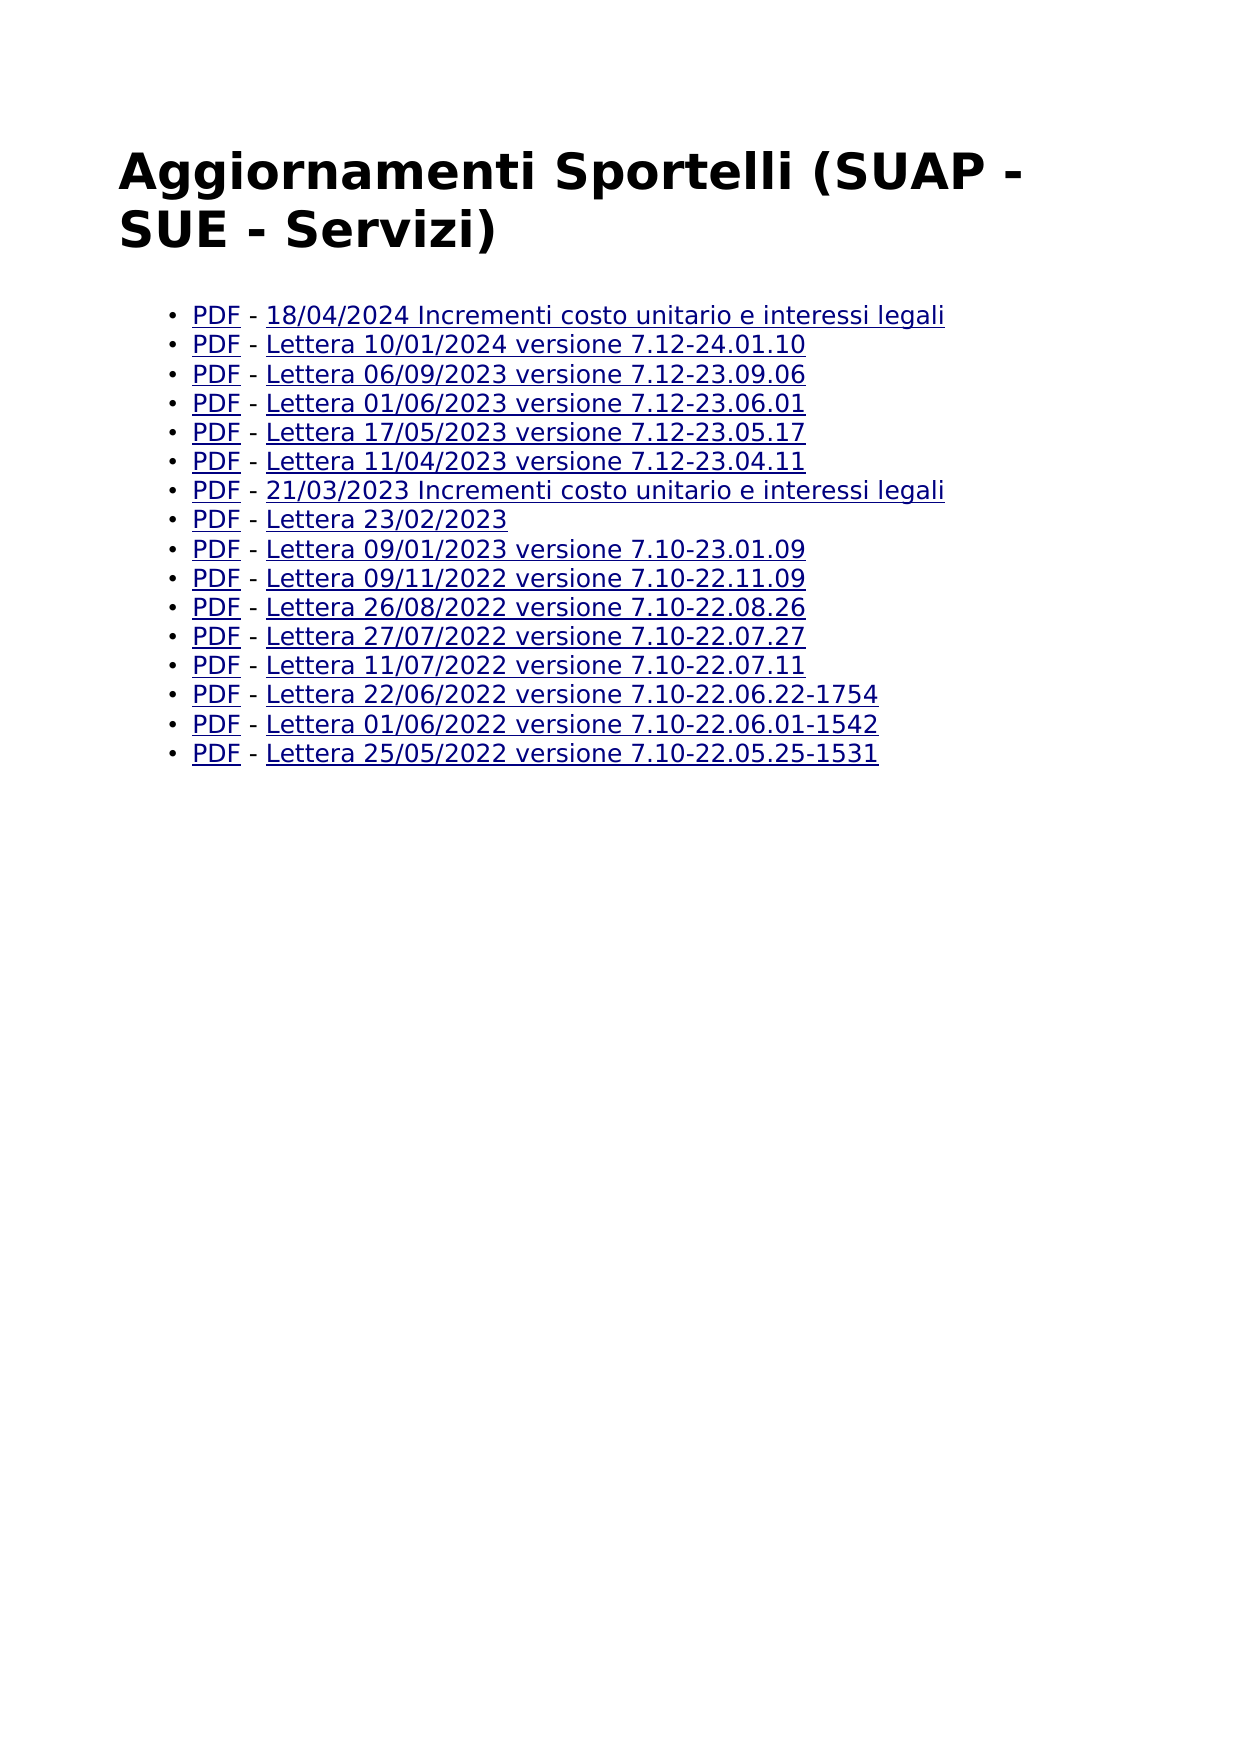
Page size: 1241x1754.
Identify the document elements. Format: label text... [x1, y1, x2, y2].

list PDF - Lettera 22/06/2022 versione 7.10-22.06.22-1754 [177, 681, 1122, 710]
list PDF - Lettera 27/07/2022 versione 7.10-22.07.27 [177, 622, 1122, 652]
list PDF - Lettera 11/07/2022 versione 7.10-22.07.11 [177, 652, 1122, 681]
list PDF - Lettera 10/01/2024 versione 7.12-24.01.10 [177, 331, 1122, 360]
list PDF - Lettera 09/11/2022 versione 7.10-22.11.09 [177, 564, 1122, 593]
list PDF - Lettera 17/05/2023 versione 7.12-23.05.17 [177, 418, 1122, 447]
list PDF - 21/03/2023 Incrementi costo unitario e interessi legali [177, 477, 1122, 506]
list PDF - Lettera 06/09/2023 versione 7.12-23.09.06 [177, 360, 1122, 389]
list PDF - Lettera 11/04/2023 versione 7.12-23.04.11 [177, 447, 1122, 477]
list PDF - Lettera 23/02/2023 [177, 506, 1122, 535]
list PDF - Lettera 25/05/2022 versione 7.10-22.05.25-1531 [177, 739, 1122, 768]
list PDF - Lettera 26/08/2022 versione 7.10-22.08.26 [177, 593, 1122, 622]
list PDF - 18/04/2024 Incrementi costo unitario e interessi legali [177, 302, 1122, 331]
list PDF - Lettera 01/06/2022 versione 7.10-22.06.01-1542 [177, 710, 1122, 739]
list PDF - Lettera 09/01/2023 versione 7.10-23.01.09 [177, 535, 1122, 564]
list PDF - Lettera 01/06/2023 versione 7.12-23.06.01 [177, 389, 1122, 418]
subtitle Aggiornamenti Sportelli (SUAP - SUE - Servizi) [118, 143, 1122, 259]
